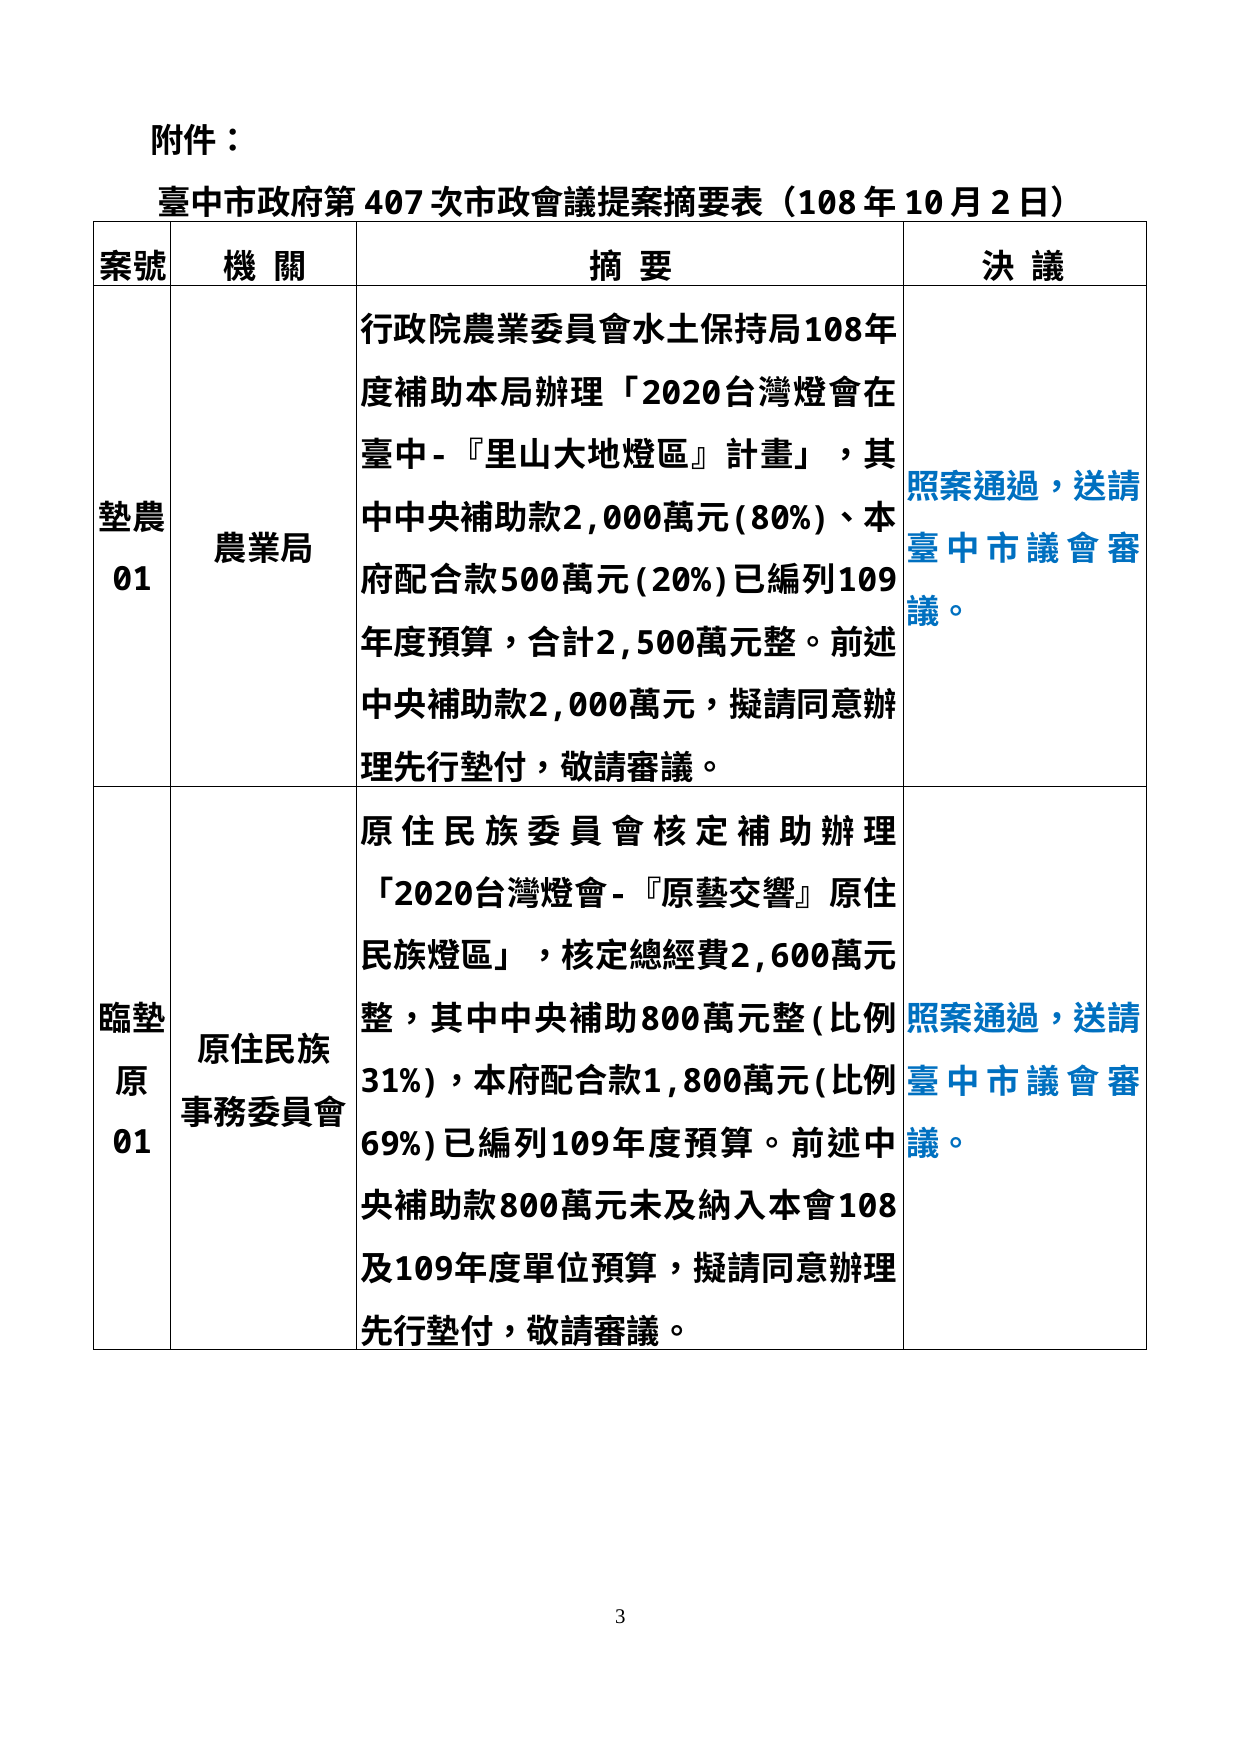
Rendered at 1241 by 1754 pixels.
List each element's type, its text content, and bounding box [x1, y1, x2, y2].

table_cell 照案通過，送請臺中市議會審議。 [904, 787, 1146, 1349]
table_cell 行政院農業委員會水土保持局108年度補助本局辦理「2020台灣燈會在臺中-『里山大地燈區』計畫」，其中中央補助款2,000萬元(80%)、本府配合款500萬元(20%)已編列109年度預算，合計2,500萬元整。前述中央補助款2,000萬元，擬請同意辦理先行墊付，敬請審議。 [357, 286, 903, 786]
table_header 摘 要 [357, 222, 903, 285]
table_cell 墊農01 [94, 286, 170, 786]
table_cell 臨墊原01 [94, 787, 170, 1349]
table_header 決 議 [904, 222, 1146, 285]
table_header 機 關 [171, 222, 356, 285]
table_cell 照案通過，送請臺中市議會審議。 [904, 286, 1146, 786]
table_header 案號 [94, 222, 170, 285]
table_cell 農業局 [171, 286, 356, 786]
table_cell 原住民族 事務委員會 [171, 787, 356, 1349]
text 臺中市政府第407次市政會議提案摘要表（108年10月2日） [150, 159, 1090, 221]
text 附件： [150, 96, 1090, 159]
table_cell 原住民族委員會核定補助辦理「2020台灣燈會-『原藝交響』原住民族燈區」，核定總經費2,600萬元整，其中中央補助800萬元整(比例31%)，本府配合款1,800萬元(比例69%)已編列109年度預算。前述中央補助款800萬元未及納入本會108及109年度單位預算，擬請同意辦理先行墊付，敬請審議。 [357, 787, 903, 1349]
